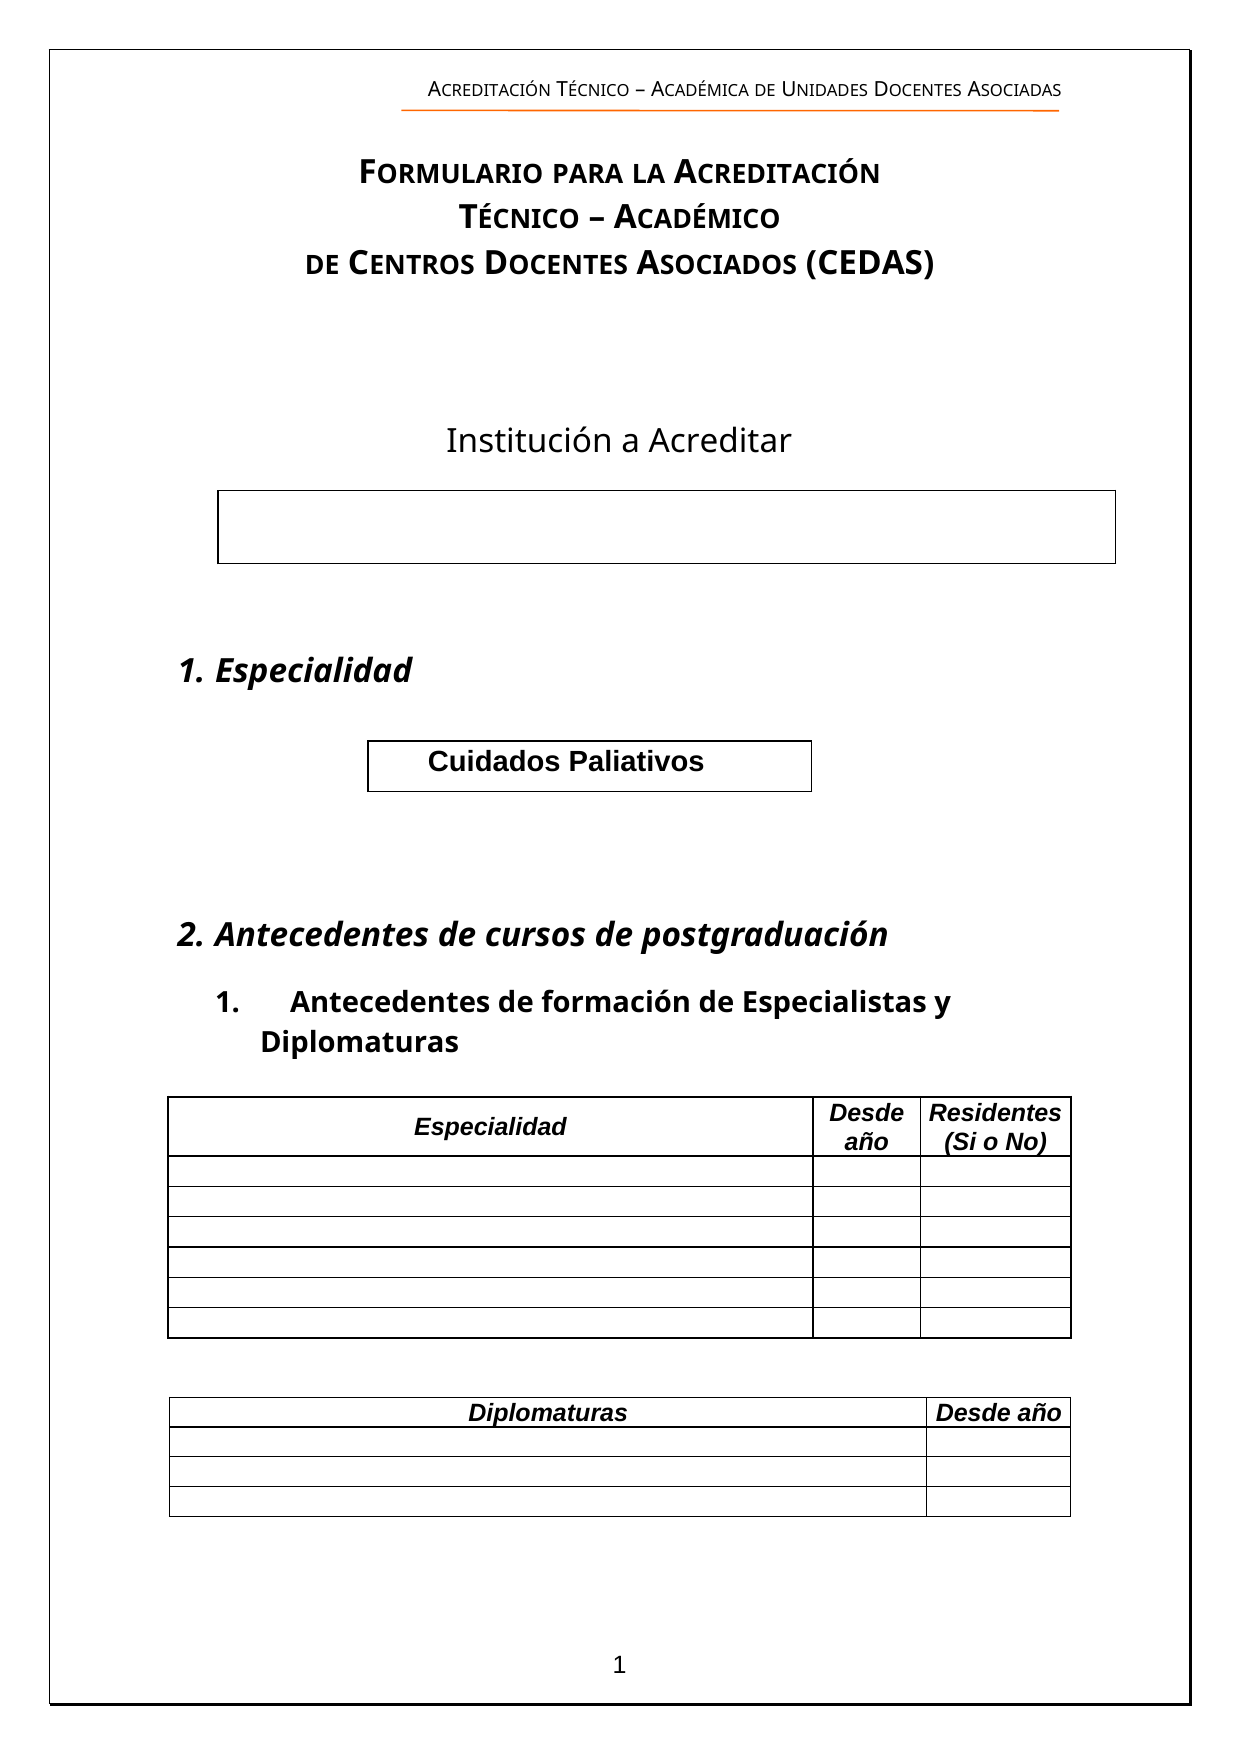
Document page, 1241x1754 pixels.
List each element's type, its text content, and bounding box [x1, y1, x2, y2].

table_cell [814, 1308, 920, 1337]
text Institución a Acreditar [177, 417, 1061, 462]
table_cell [927, 1457, 1070, 1486]
table_cell [921, 1278, 1070, 1307]
table_cell [927, 1487, 1070, 1516]
table_cell [814, 1248, 920, 1276]
table_cell [927, 1428, 1070, 1456]
table_cell [814, 1278, 920, 1307]
subtitle Técnico – Académico [177, 193, 1061, 238]
subtitle Formulario para la Acreditación [177, 148, 1061, 193]
subtitle Antecedentes de formación de Especialistas y Diplomaturas [215, 981, 1061, 1061]
table_header Especialidad [169, 1098, 812, 1155]
table_cell [170, 1457, 926, 1486]
subtitle Antecedentes de cursos de postgraduación [177, 911, 1061, 956]
table_cell [814, 1157, 920, 1186]
text Cuidados Paliativos [371, 744, 809, 778]
table_header Desde año [927, 1398, 1070, 1426]
table_cell [921, 1217, 1070, 1246]
table_cell [814, 1217, 920, 1246]
table_cell [169, 1157, 812, 1186]
table_cell [921, 1248, 1070, 1276]
table_header Desde año [814, 1098, 920, 1155]
table_cell [169, 1278, 812, 1307]
table_cell [921, 1308, 1070, 1337]
subtitle de Centros Docentes Asociados (CEDAS) [177, 238, 1061, 284]
table_cell [921, 1157, 1070, 1186]
table_cell [170, 1428, 926, 1456]
table_cell [921, 1187, 1070, 1216]
table_cell [169, 1187, 812, 1216]
table_cell [170, 1487, 926, 1516]
table_header Diplomaturas [170, 1398, 926, 1426]
subtitle Especialidad [177, 647, 1061, 692]
table_cell [169, 1248, 812, 1276]
table_cell [169, 1217, 812, 1246]
table_cell [169, 1308, 812, 1337]
table_header Residentes (Si o No) [921, 1098, 1070, 1155]
table_cell [814, 1187, 920, 1216]
